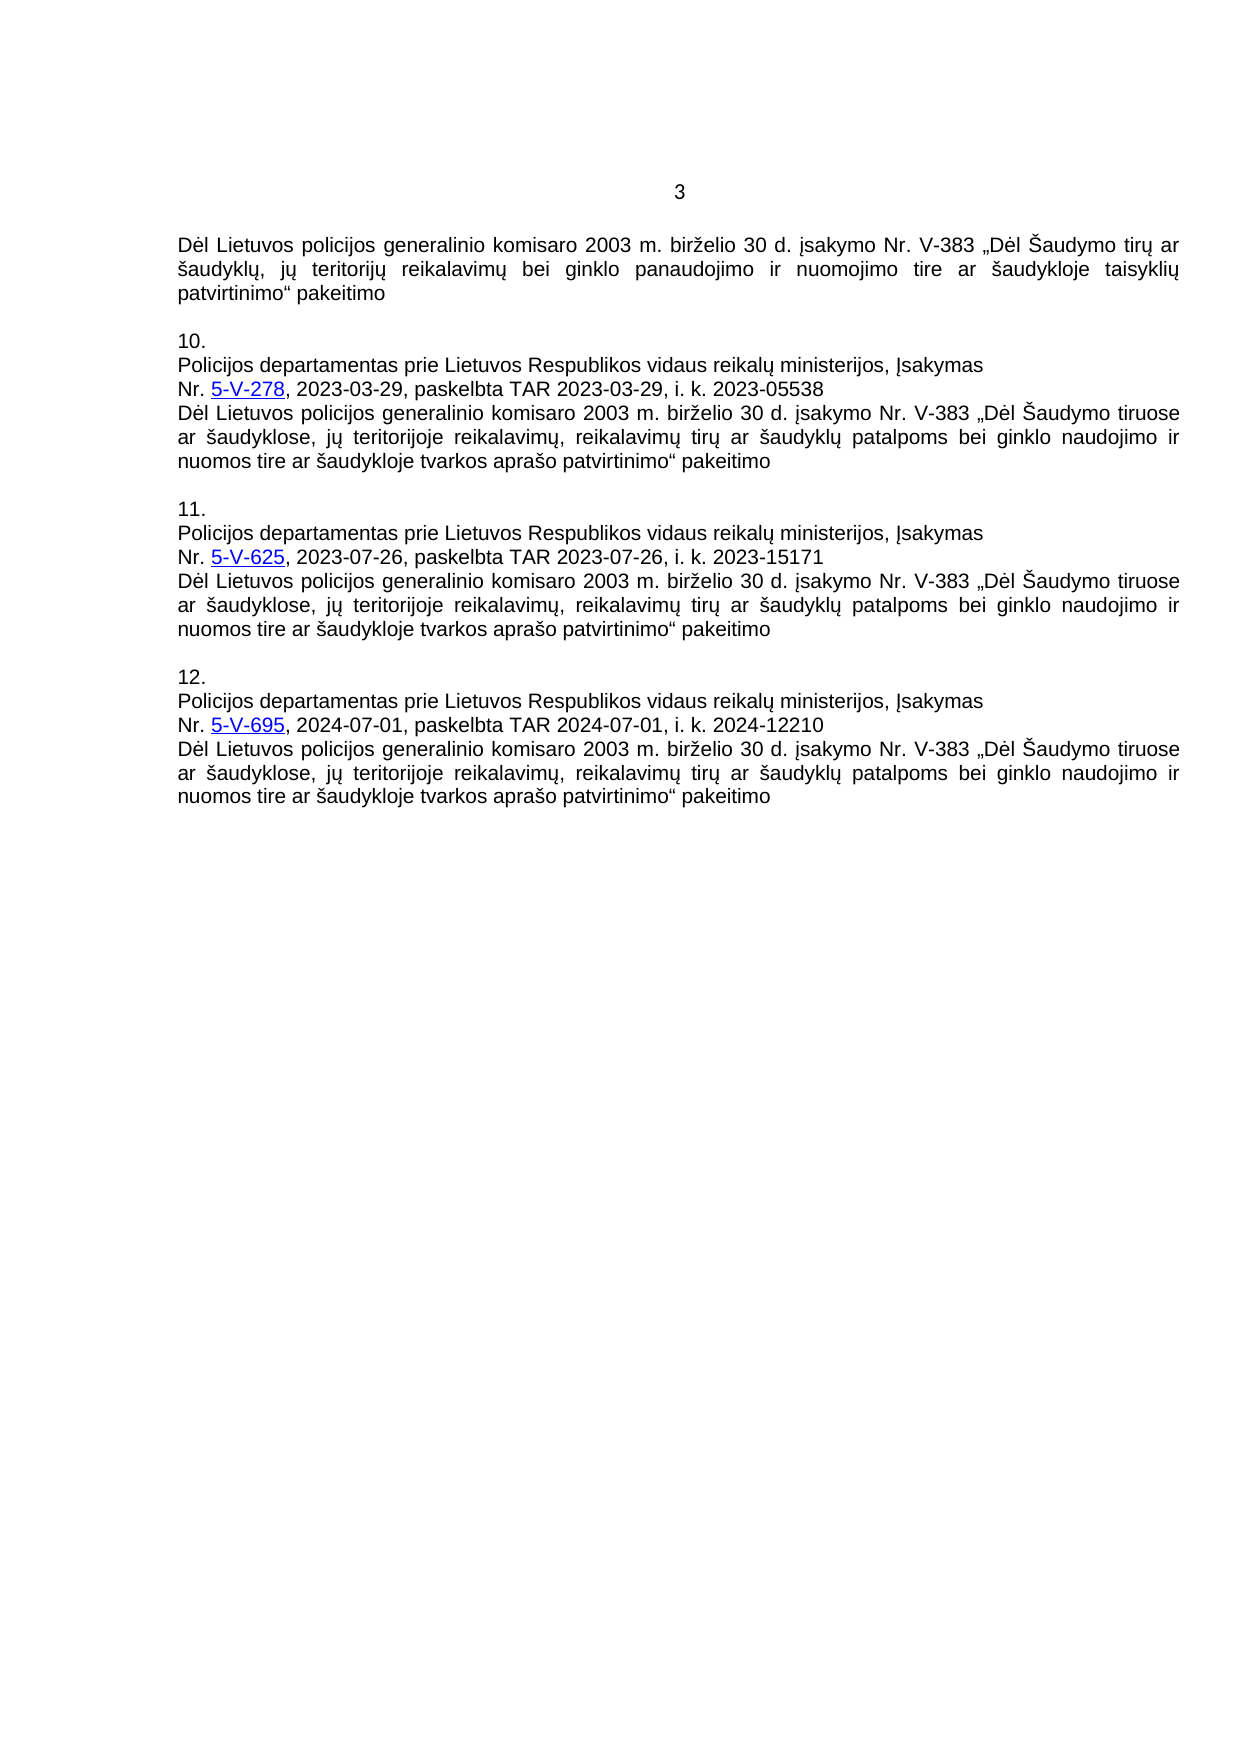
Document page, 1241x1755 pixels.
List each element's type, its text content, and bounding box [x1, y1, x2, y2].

text 10. [177, 329, 1181, 353]
text Dėl Lietuvos policijos generalinio komisaro 2003 m. birželio 30 d. įsakymo Nr. V-383 „Dėl Šaudymo tiruose ar šaudyklose, jų teritorijoje reikalavimų, reikalavimų tirų ar šaudyklų patalpoms bei ginklo naudojimo ir nuomos tire ar šaudykloje tvarkos aprašo patvirtinimo“ pakeitimo [177, 401, 1181, 473]
text Dėl Lietuvos policijos generalinio komisaro 2003 m. birželio 30 d. įsakymo Nr. V-383 „Dėl Šaudymo tirų ar šaudyklų, jų teritorijų reikalavimų bei ginklo panaudojimo ir nuomojimo tire ar šaudykloje taisyklių patvirtinimo“ pakeitimo [177, 233, 1181, 305]
text Policijos departamentas prie Lietuvos Respublikos vidaus reikalų ministerijos, Įsakymas [177, 353, 1181, 377]
text 12. [177, 664, 1181, 688]
text Nr. 5-V-695, 2024-07-01, paskelbta TAR 2024-07-01, i. k. 2024-12210 [177, 712, 1181, 736]
text Dėl Lietuvos policijos generalinio komisaro 2003 m. birželio 30 d. įsakymo Nr. V-383 „Dėl Šaudymo tiruose ar šaudyklose, jų teritorijoje reikalavimų, reikalavimų tirų ar šaudyklų patalpoms bei ginklo naudojimo ir nuomos tire ar šaudykloje tvarkos aprašo patvirtinimo“ pakeitimo [177, 736, 1181, 808]
text Nr. 5-V-625, 2023-07-26, paskelbta TAR 2023-07-26, i. k. 2023-15171 [177, 545, 1181, 569]
text Policijos departamentas prie Lietuvos Respublikos vidaus reikalų ministerijos, Įsakymas [177, 521, 1181, 545]
text Policijos departamentas prie Lietuvos Respublikos vidaus reikalų ministerijos, Įsakymas [177, 688, 1181, 712]
text Nr. 5-V-278, 2023-03-29, paskelbta TAR 2023-03-29, i. k. 2023-05538 [177, 377, 1181, 401]
text 11. [177, 497, 1181, 521]
text Dėl Lietuvos policijos generalinio komisaro 2003 m. birželio 30 d. įsakymo Nr. V-383 „Dėl Šaudymo tiruose ar šaudyklose, jų teritorijoje reikalavimų, reikalavimų tirų ar šaudyklų patalpoms bei ginklo naudojimo ir nuomos tire ar šaudykloje tvarkos aprašo patvirtinimo“ pakeitimo [177, 569, 1181, 641]
